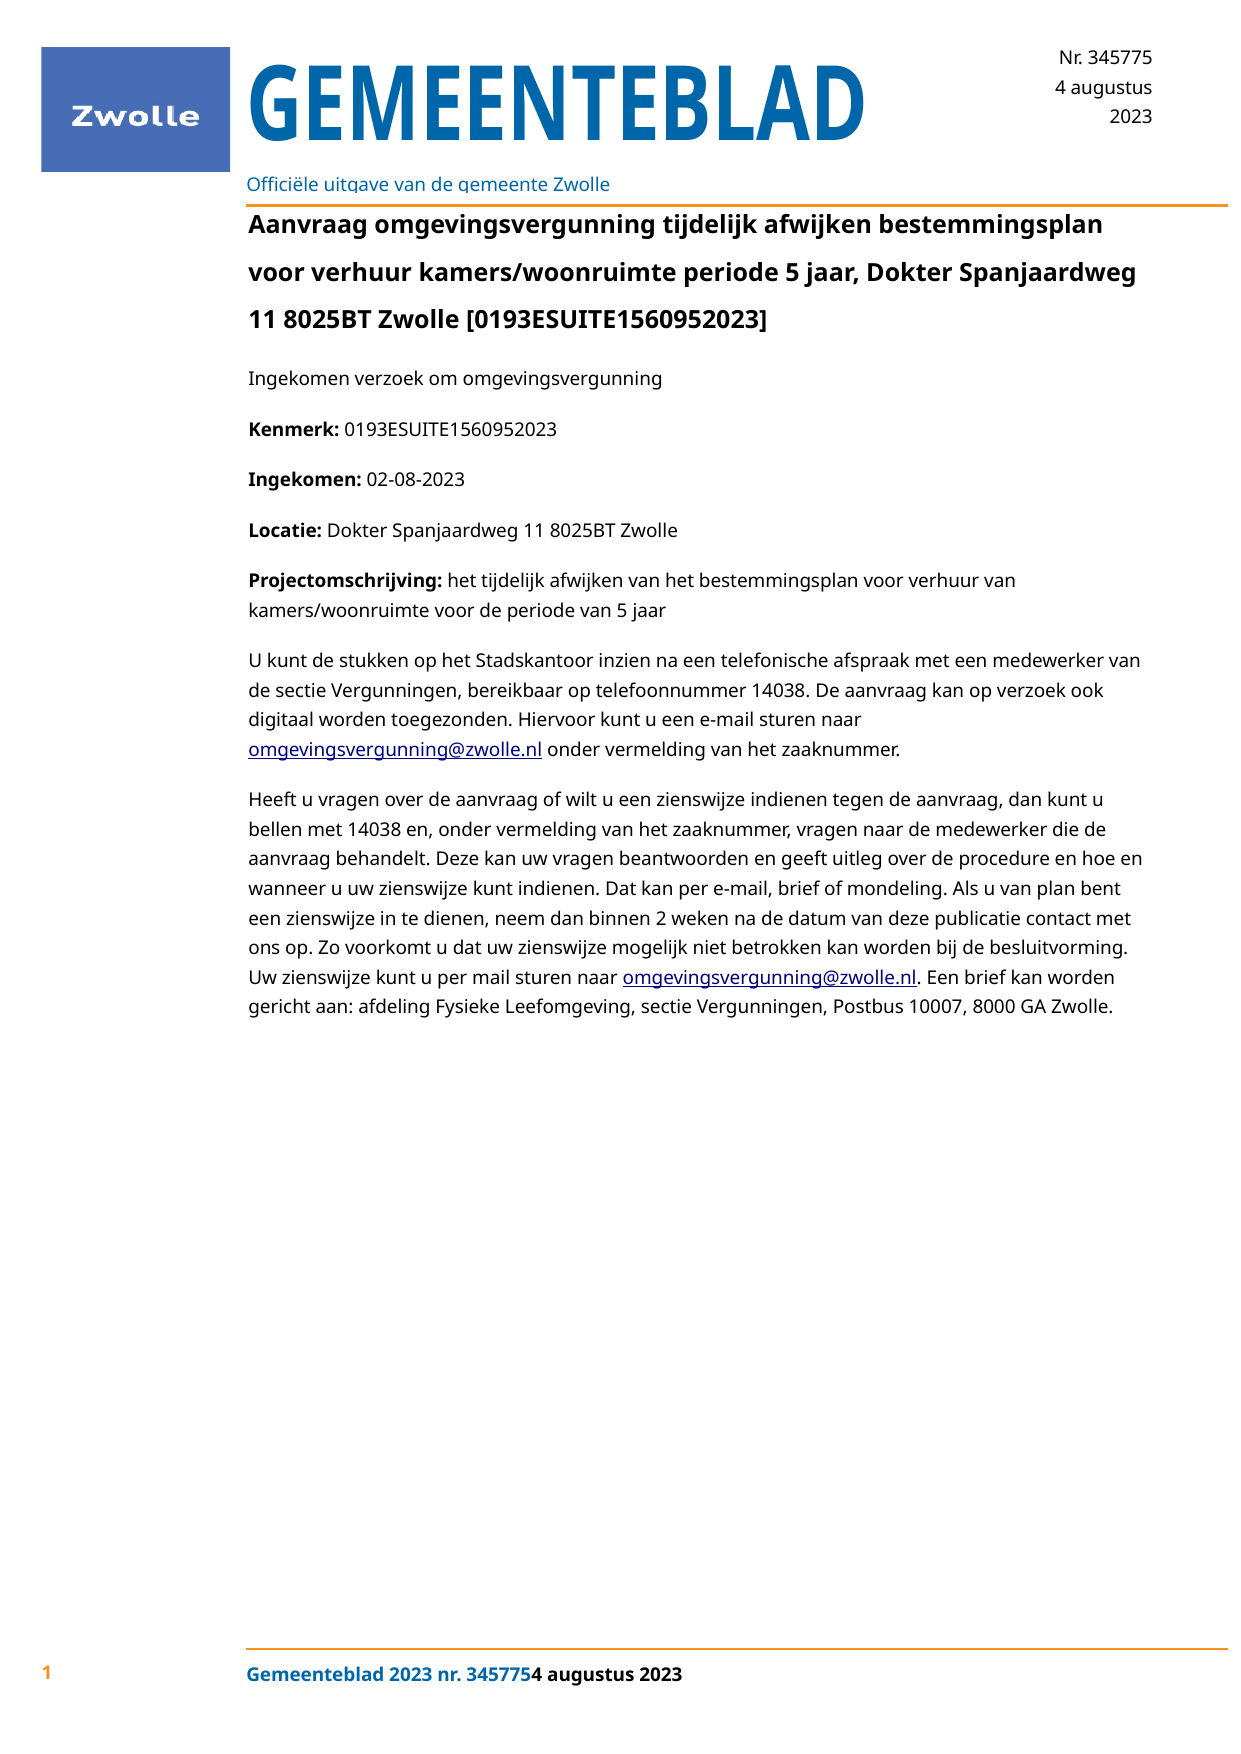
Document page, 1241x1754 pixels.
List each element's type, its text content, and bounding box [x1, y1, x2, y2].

text U kunt de stukken op het Stadskantoor inzien na een telefonische afspraak met een medewerker van de sectie Vergunningen, bereikbaar op telefoonnummer 14038. De aanvraag kan op verzoek ook digitaal worden toegezonden. Hiervoor kunt u een e-mail sturen naar omgevingsvergunning@zwolle.nl onder vermelding van het zaaknummer. [248, 647, 1152, 762]
text Locatie: Dokter Spanjaardweg 11 8025BT Zwolle [248, 517, 1152, 542]
text Ingekomen verzoek om omgevingsvergunning [248, 366, 1152, 391]
text Aanvraag omgevingsvergunning tijdelijk afwijken bestemmingsplan voor verhuur kamers/woonruimte periode 5 jaar, Dokter Spanjaardweg 11 8025BT Zwolle [0193ESUITE1560952023] [248, 207, 1152, 336]
text Heeft u vragen over de aanvraag of wilt u een zienswijze indienen tegen de aanvraag, dan kunt u bellen met 14038 en, onder vermelding van het zaaknummer, vragen naar de medewerker die de aanvraag behandelt. Deze kan uw vragen beantwoorden en geeft uitleg over de procedure en hoe en wanneer u uw zienswijze kunt indienen. Dat kan per e-mail, brief of mondeling. Als u van plan bent een zienswijze in te dienen, neem dan binnen 2 weken na de datum van deze publicatie contact met ons op. Zo voorkomt u dat uw zienswijze mogelijk niet betrokken kan worden bij de besluitvorming. Uw zienswijze kunt u per mail sturen naar omgevingsvergunning@zwolle.nl. Een brief kan worden gericht aan: afdeling Fysieke Leefomgeving, sectie Vergunningen, Postbus 10007, 8000 GA Zwolle. [248, 786, 1152, 1019]
picture [41, 47, 231, 172]
text Projectomschrijving: het tijdelijk afwijken van het bestemmingsplan voor verhuur van kamers/woonruimte voor de periode van 5 jaar [248, 567, 1152, 622]
text Kenmerk: 0193ESUITE1560952023 [248, 416, 1152, 442]
text Ingekomen: 02-08-2023 [248, 466, 1152, 492]
